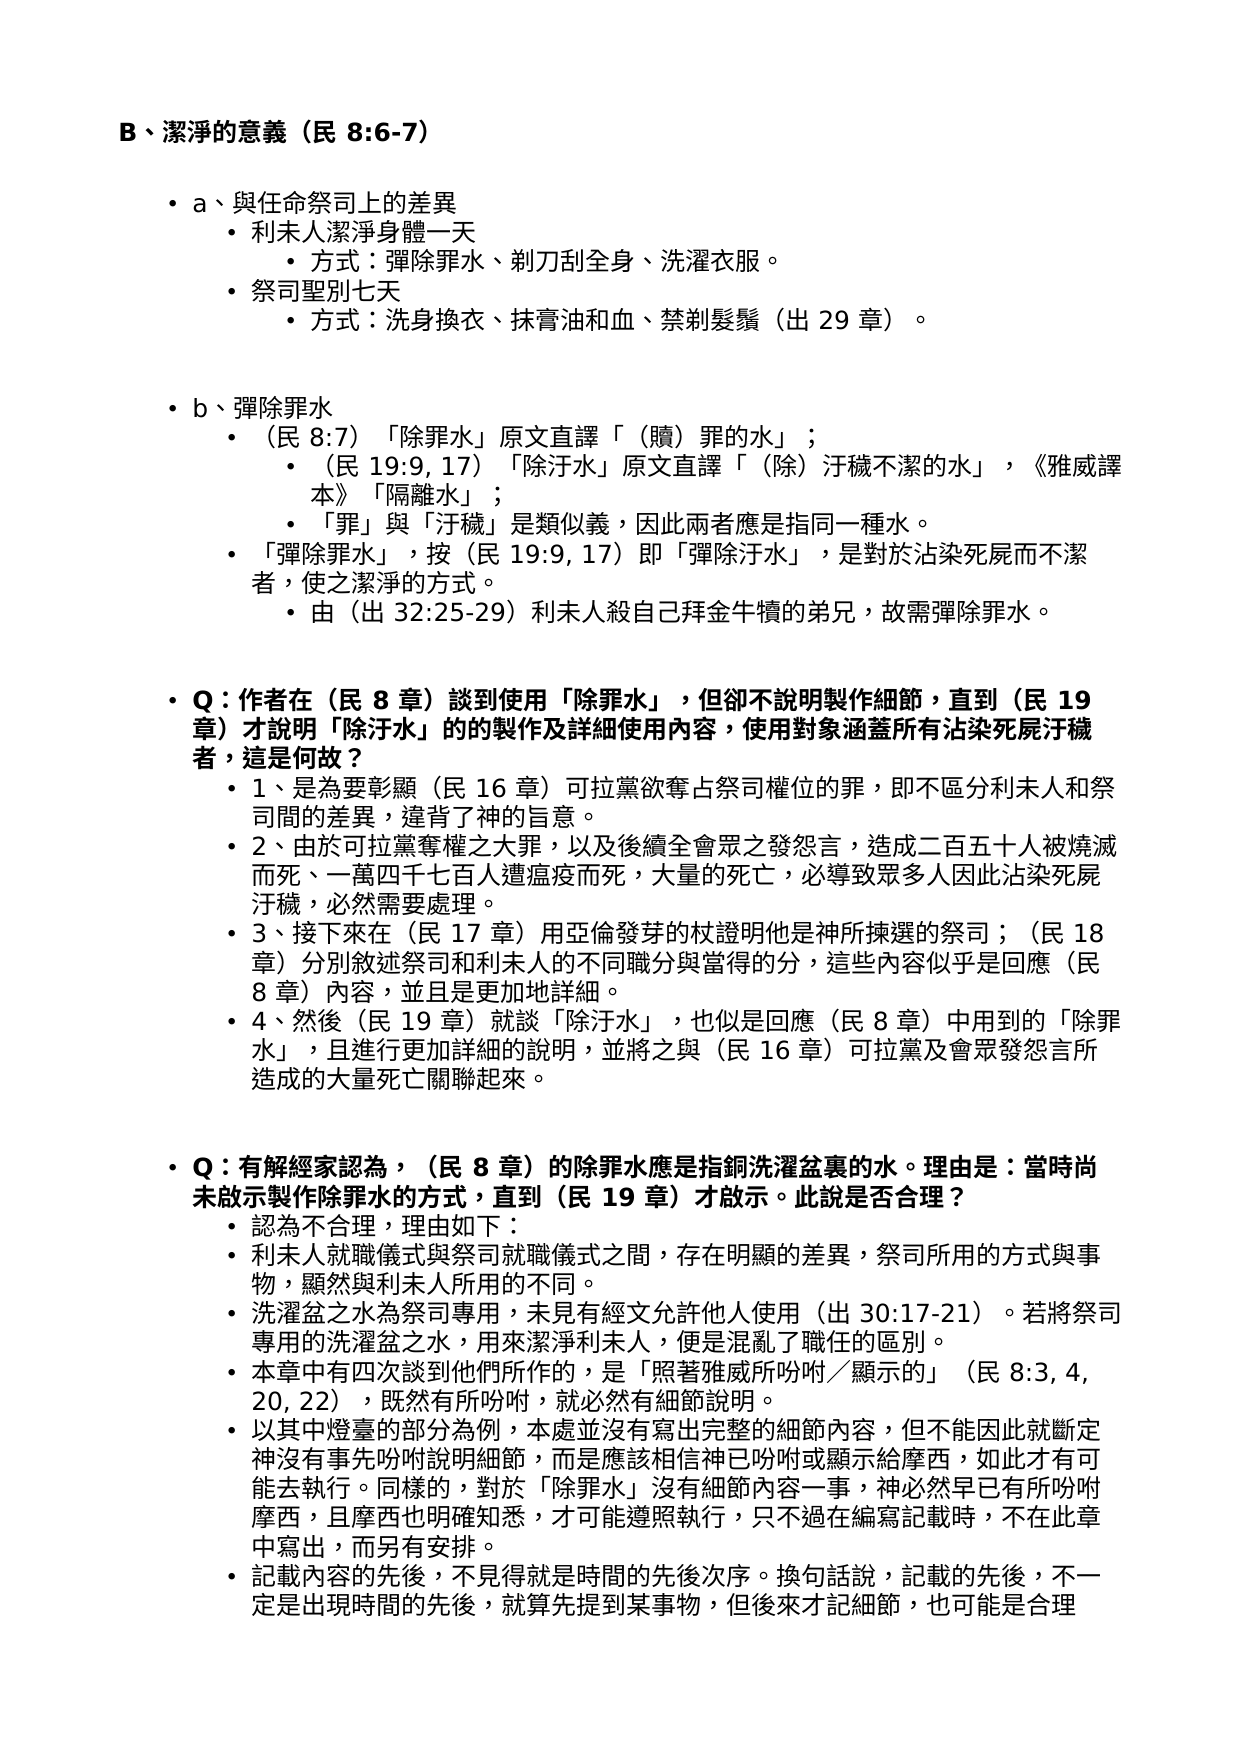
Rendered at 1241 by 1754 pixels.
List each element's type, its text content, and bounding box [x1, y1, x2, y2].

list 1、是為要彰顯（民 16 章）可拉黨欲奪占祭司權位的罪，即不區分利未人和祭司間的差異，違背了神的旨意。 [236, 774, 1122, 832]
list 認為不合理，理由如下： [236, 1212, 1122, 1241]
list 方式：洗身換衣、抹膏油和血、禁剃髮鬚（出 29 章）。 [295, 306, 1122, 335]
list b、彈除罪水 [177, 394, 1122, 423]
list （民 8:7）「除罪水」原文直譯「（贖）罪的水」； [236, 423, 1122, 452]
list Q：有解經家認為，（民 8 章）的除罪水應是指銅洗濯盆裏的水。理由是：當時尚未啟示製作除罪水的方式，直到（民 19 章）才啟示。此說是否合理？ [177, 1154, 1122, 1212]
list 2、由於可拉黨奪權之大罪，以及後續全會眾之發怨言，造成二百五十人被燒滅而死、一萬四千七百人遭瘟疫而死，大量的死亡，必導致眾多人因此沾染死屍汙穢，必然需要處理。 [236, 832, 1122, 920]
list 3、接下來在（民 17 章）用亞倫發芽的杖證明他是神所揀選的祭司；（民 18 章）分別敘述祭司和利未人的不同職分與當得的分，這些內容似乎是回應（民 8 章）內容，並且是更加地詳細。 [236, 920, 1122, 1007]
list 記載內容的先後，不見得就是時間的先後次序。換句話說，記載的先後，不一定是出現時間的先後，就算先提到某事物，但後來才記細節，也可能是合理 [236, 1562, 1122, 1620]
subtitle B、潔淨的意義（民 8:6-7） [118, 118, 1122, 147]
list 方式：彈除罪水、剃刀刮全身、洗濯衣服。 [295, 248, 1122, 277]
list Q：作者在（民 8 章）談到使用「除罪水」，但卻不說明製作細節，直到（民 19 章）才說明「除汙水」的的製作及詳細使用內容，使用對象涵蓋所有沾染死屍汙穢者，這是何故？ [177, 686, 1122, 774]
list a、與任命祭司上的差異 [177, 189, 1122, 218]
list 祭司聖別七天 [236, 277, 1122, 306]
list 由（出 32:25-29）利未人殺自己拜金牛犢的弟兄，故需彈除罪水。 [295, 598, 1122, 627]
list 利未人就職儀式與祭司就職儀式之間，存在明顯的差異，祭司所用的方式與事物，顯然與利未人所用的不同。 [236, 1241, 1122, 1299]
list 利未人潔淨身體一天 [236, 218, 1122, 248]
list 以其中燈臺的部分為例，本處並沒有寫出完整的細節內容，但不能因此就斷定神沒有事先吩咐說明細節，而是應該相信神已吩咐或顯示給摩西，如此才有可能去執行。同樣的，對於「除罪水」沒有細節內容一事，神必然早已有所吩咐摩西，且摩西也明確知悉，才可能遵照執行，只不過在編寫記載時，不在此章中寫出，而另有安排。 [236, 1416, 1122, 1562]
list 本章中有四次談到他們所作的，是「照著雅威所吩咐／顯示的」（民 8:3, 4, 20, 22），既然有所吩咐，就必然有細節說明。 [236, 1358, 1122, 1416]
list 「彈除罪水」，按（民 19:9, 17）即「彈除汙水」，是對於沾染死屍而不潔者，使之潔淨的方式。 [236, 540, 1122, 598]
list 4、然後（民 19 章）就談「除汙水」，也似是回應（民 8 章）中用到的「除罪水」，且進行更加詳細的說明，並將之與（民 16 章）可拉黨及會眾發怨言所造成的大量死亡關聯起來。 [236, 1007, 1122, 1095]
list （民 19:9, 17）「除汙水」原文直譯「（除）汙穢不潔的水」，《雅威譯本》「隔離水」； [295, 452, 1122, 511]
list 「罪」與「汙穢」是類似義，因此兩者應是指同一種水。 [295, 511, 1122, 540]
list 洗濯盆之水為祭司專用，未見有經文允許他人使用（出 30:17-21）。若將祭司專用的洗濯盆之水，用來潔淨利未人，便是混亂了職任的區別。 [236, 1299, 1122, 1358]
